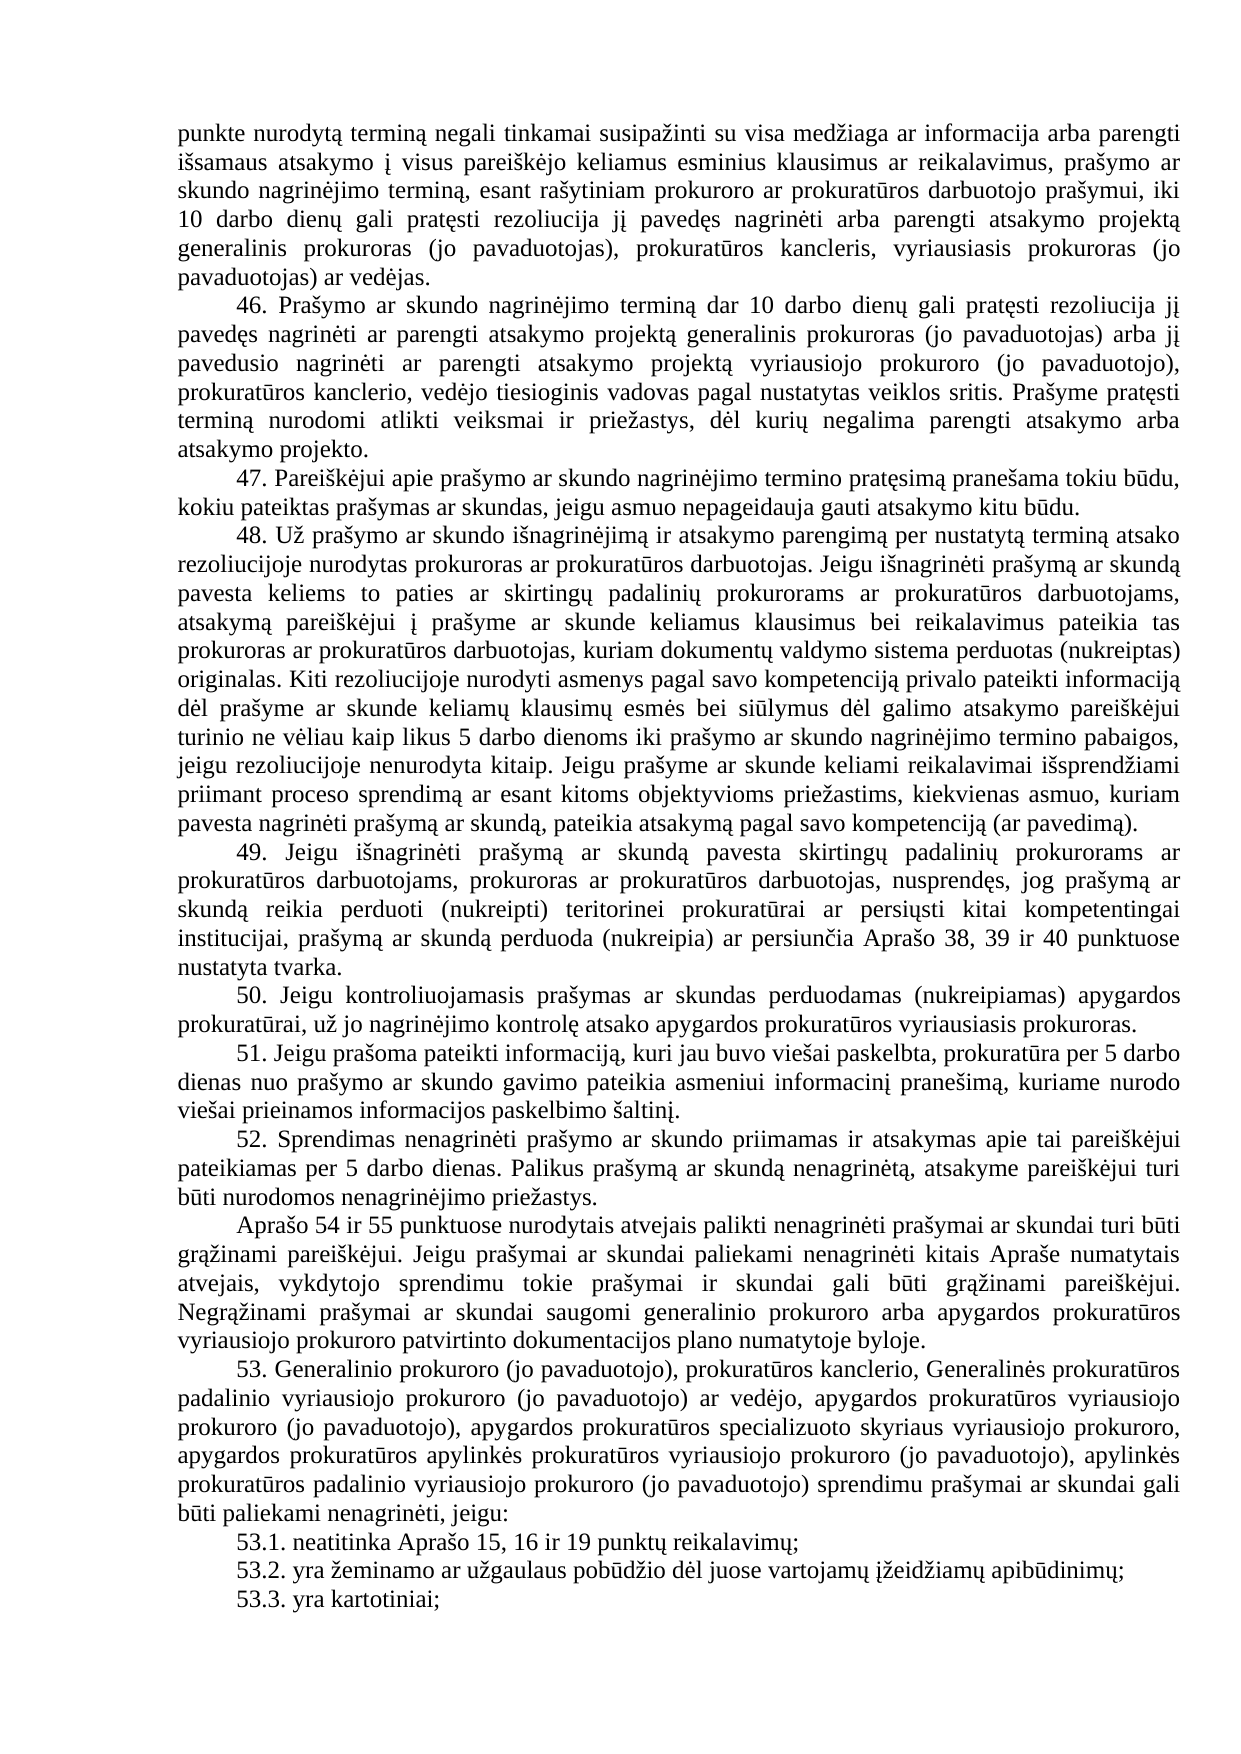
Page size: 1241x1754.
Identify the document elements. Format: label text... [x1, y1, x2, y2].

text 50. Jeigu kontroliuojamasis prašymas ar skundas perduodamas (nukreipiamas) apygardos prokuratūrai, už jo nagrinėjimo kontrolę atsako apygardos prokuratūros vyriausiasis prokuroras. [177, 981, 1181, 1038]
text 52. Sprendimas nenagrinėti prašymo ar skundo priimamas ir atsakymas apie tai pareiškėjui pateikiamas per 5 darbo dienas. Palikus prašymą ar skundą nenagrinėtą, atsakyme pareiškėjui turi būti nurodomos nenagrinėjimo priežastys. [177, 1124, 1181, 1211]
text 53. Generalinio prokuroro (jo pavaduotojo), prokuratūros kanclerio, Generalinės prokuratūros padalinio vyriausiojo prokuroro (jo pavaduotojo) ar vedėjo, apygardos prokuratūros vyriausiojo prokuroro (jo pavaduotojo), apygardos prokuratūros specializuoto skyriaus vyriausiojo prokuroro, apygardos prokuratūros apylinkės prokuratūros vyriausiojo prokuroro (jo pavaduotojo), apylinkės prokuratūros padalinio vyriausiojo prokuroro (jo pavaduotojo) sprendimu prašymai ar skundai gali būti paliekami nenagrinėti, jeigu: [177, 1354, 1181, 1527]
text 49. Jeigu išnagrinėti prašymą ar skundą pavesta skirtingų padalinių prokurorams ar prokuratūros darbuotojams, prokuroras ar prokuratūros darbuotojas, nusprendęs, jog prašymą ar skundą reikia perduoti (nukreipti) teritorinei prokuratūrai ar persiųsti kitai kompetentingai institucijai, prašymą ar skundą perduoda (nukreipia) ar persiunčia Aprašo 38, 39 ir 40 punktuose nustatyta tvarka. [177, 837, 1181, 981]
text 53.2. yra žeminamo ar užgaulaus pobūdžio dėl juose vartojamų įžeidžiamų apibūdinimų; [177, 1556, 1181, 1584]
text punkte nurodytą terminą negali tinkamai susipažinti su visa medžiaga ar informacija arba parengti išsamaus atsakymo į visus pareiškėjo keliamus esminius klausimus ar reikalavimus, prašymo ar skundo nagrinėjimo terminą, esant rašytiniam prokuroro ar prokuratūros darbuotojo prašymui, iki 10 darbo dienų gali pratęsti rezoliucija jį pavedęs nagrinėti arba parengti atsakymo projektą generalinis prokuroras (jo pavaduotojas), prokuratūros kancleris, vyriausiasis prokuroras (jo pavaduotojas) ar vedėjas. [177, 118, 1181, 291]
text 46. Prašymo ar skundo nagrinėjimo terminą dar 10 darbo dienų gali pratęsti rezoliucija jį pavedęs nagrinėti ar parengti atsakymo projektą generalinis prokuroras (jo pavaduotojas) arba jį pavedusio nagrinėti ar parengti atsakymo projektą vyriausiojo prokuroro (jo pavaduotojo), prokuratūros kanclerio, vedėjo tiesioginis vadovas pagal nustatytas veiklos sritis. Prašyme pratęsti terminą nurodomi atlikti veiksmai ir priežastys, dėl kurių negalima parengti atsakymo arba atsakymo projekto. [177, 291, 1181, 463]
text 48. Už prašymo ar skundo išnagrinėjimą ir atsakymo parengimą per nustatytą terminą atsako rezoliucijoje nurodytas prokuroras ar prokuratūros darbuotojas. Jeigu išnagrinėti prašymą ar skundą pavesta keliems to paties ar skirtingų padalinių prokurorams ar prokuratūros darbuotojams, atsakymą pareiškėjui į prašyme ar skunde keliamus klausimus bei reikalavimus pateikia tas prokuroras ar prokuratūros darbuotojas, kuriam dokumentų valdymo sistema perduotas (nukreiptas) originalas. Kiti rezoliucijoje nurodyti asmenys pagal savo kompetenciją privalo pateikti informaciją dėl prašyme ar skunde keliamų klausimų esmės bei siūlymus dėl galimo atsakymo pareiškėjui turinio ne vėliau kaip likus 5 darbo dienoms iki prašymo ar skundo nagrinėjimo termino pabaigos, jeigu rezoliucijoje nenurodyta kitaip. Jeigu prašyme ar skunde keliami reikalavimai išsprendžiami priimant proceso sprendimą ar esant kitoms objektyvioms priežastims, kiekvienas asmuo, kuriam pavesta nagrinėti prašymą ar skundą, pateikia atsakymą pagal savo kompetenciją (ar pavedimą). [177, 521, 1181, 837]
text 47. Pareiškėjui apie prašymo ar skundo nagrinėjimo termino pratęsimą pranešama tokiu būdu, kokiu pateiktas prašymas ar skundas, jeigu asmuo nepageidauja gauti atsakymo kitu būdu. [177, 463, 1181, 521]
text 51. Jeigu prašoma pateikti informaciją, kuri jau buvo viešai paskelbta, prokuratūra per 5 darbo dienas nuo prašymo ar skundo gavimo pateikia asmeniui informacinį pranešimą, kuriame nurodo viešai prieinamos informacijos paskelbimo šaltinį. [177, 1038, 1181, 1124]
text 53.1. neatitinka Aprašo 15, 16 ir 19 punktų reikalavimų; [177, 1527, 1181, 1556]
text Aprašo 54 ir 55 punktuose nurodytais atvejais palikti nenagrinėti prašymai ar skundai turi būti grąžinami pareiškėjui. Jeigu prašymai ar skundai paliekami nenagrinėti kitais Apraše numatytais atvejais, vykdytojo sprendimu tokie prašymai ir skundai gali būti grąžinami pareiškėjui. Negrąžinami prašymai ar skundai saugomi generalinio prokuroro arba apygardos prokuratūros vyriausiojo prokuroro patvirtinto dokumentacijos plano numatytoje byloje. [177, 1211, 1181, 1354]
text 53.3. yra kartotiniai; [177, 1584, 1181, 1613]
